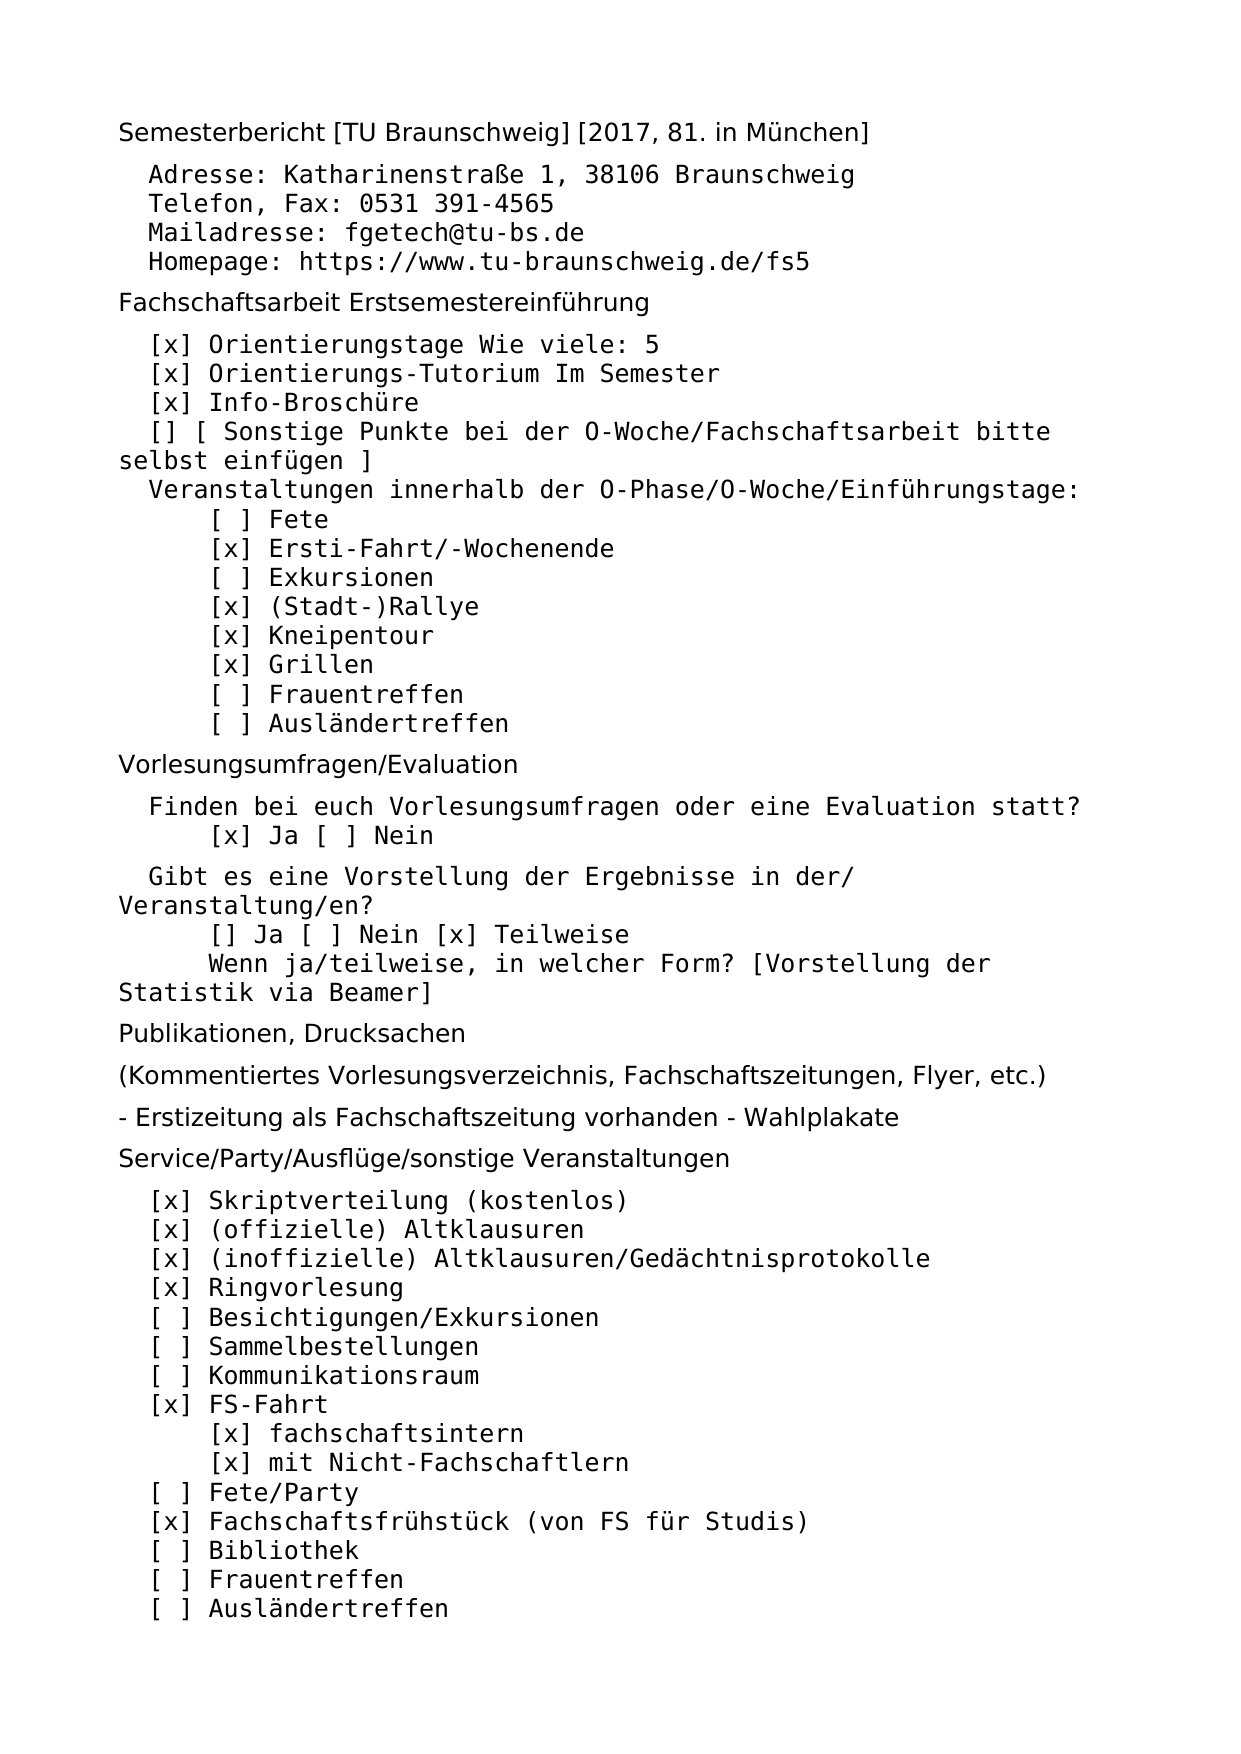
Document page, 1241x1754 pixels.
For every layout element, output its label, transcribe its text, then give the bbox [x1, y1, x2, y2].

text Gibt es eine Vorstellung der Ergebnisse in der/ Veranstaltung/en? [] Ja [ ] Nein [x] Teilweise Wenn ja/teilweise, in welcher Form? [Vorstellung der Statistik via Beamer] [118, 862, 1122, 1008]
text Adresse: Katharinenstraße 1, 38106 Braunschweig Telefon, Fax: 0531 391‐4565 Mailadresse: fgetech@tu-bs.de Homepage: https://www.tu-braunschweig.de/fs5 [118, 160, 1122, 276]
text Semesterbericht [TU Braunschweig] [2017, 81. in München] [118, 118, 1122, 147]
text [x] Skriptverteilung (kostenlos) [x] (offizielle) Altklausuren [x] (inoffizielle) Altklausuren/Gedächtnisprotokolle [x] Ringvorlesung [ ] Besichtigungen/Exkursionen [ ] Sammelbestellungen [ ] Kommunikationsraum [x] FS-Fahrt [x] fachschaftsintern [x] mit Nicht-Fachschaftlern [ ] Fete/Party [x] Fachschaftsfrühstück (von FS für Studis) [ ] Bibliothek [ ] Frauentreffen [ ] Ausländertreffen [118, 1186, 1122, 1623]
text (Kommentiertes Vorlesungsverzeichnis, Fachschaftszeitungen, Flyer, etc.) [118, 1061, 1122, 1090]
text Vorlesungsumfragen/Evaluation [118, 750, 1122, 779]
text Fachschaftsarbeit Erstsemestereinführung [118, 288, 1122, 317]
text Finden bei euch Vorlesungsumfragen oder eine Evaluation statt? [x] Ja [ ] Nein [118, 792, 1122, 850]
text - Erstizeitung als Fachschaftszeitung vorhanden - Wahlplakate [118, 1103, 1122, 1132]
text Service/Party/Ausflüge/sonstige Veranstaltungen [118, 1144, 1122, 1173]
text [x] Orientierungstage Wie viele: 5 [x] Orientierungs-Tutorium Im Semester [x] Info-Broschüre [] [ Sonstige Punkte bei der O-Woche/Fachschaftsarbeit bitte selbst einfügen ] Veranstaltungen innerhalb der O-Phase/O-Woche/Einführungstage: [ ] Fete [x] Ersti-Fahrt/-Wochenende [ ] Exkursionen [x] (Stadt-)Rallye [x] Kneipentour [x] Grillen [ ] Frauentreffen [ ] Ausländertreffen [118, 330, 1122, 738]
text Publikationen, Drucksachen [118, 1019, 1122, 1048]
